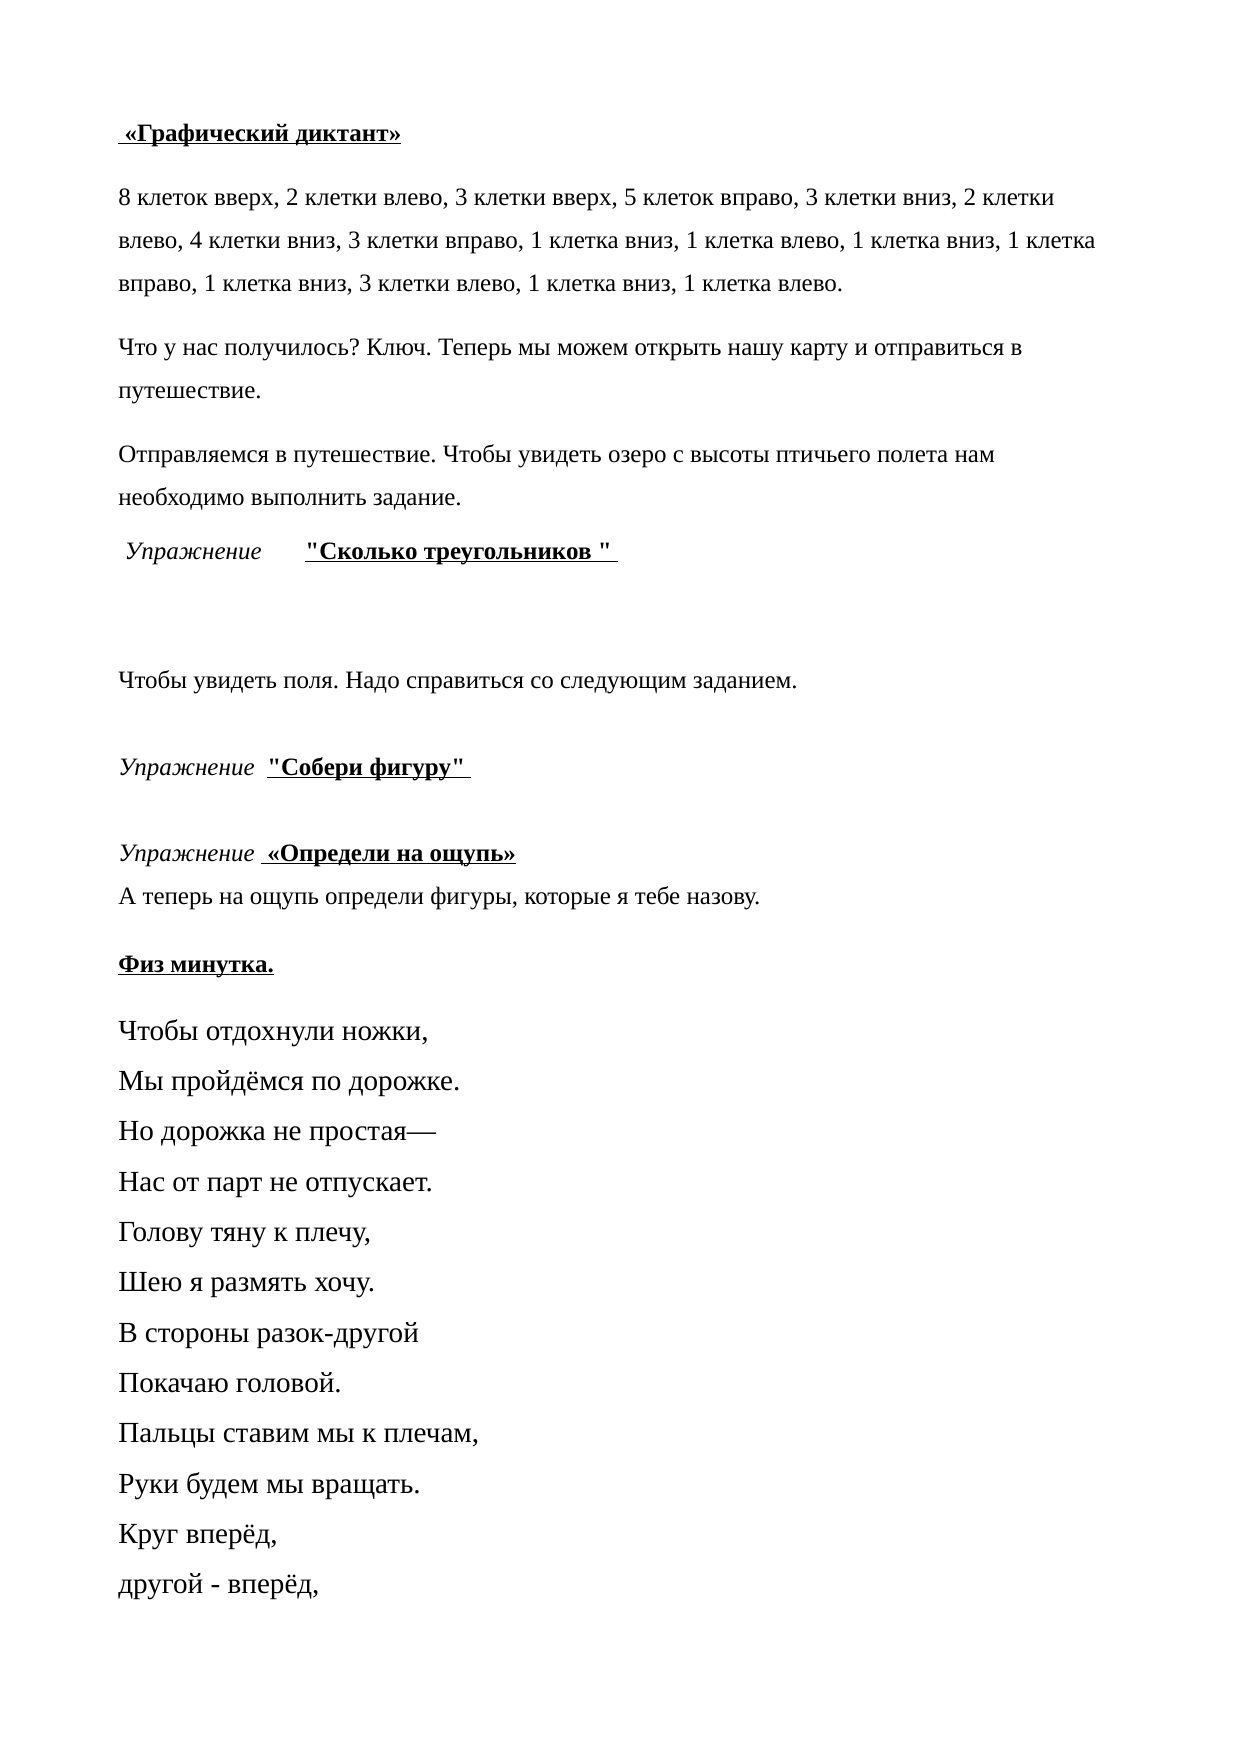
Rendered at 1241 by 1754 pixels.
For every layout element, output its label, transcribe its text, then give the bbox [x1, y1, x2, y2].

text Что у нас получилось? Ключ. Теперь мы можем открыть нашу карту и отправиться в путешествие. [118, 332, 1122, 404]
text Чтобы увидеть поля. Надо справиться со следующим заданием. [118, 665, 1122, 694]
text Упражнение «Определи на ощупь» [118, 838, 1122, 867]
text Упражнение "Собери фигуру" [118, 752, 1122, 780]
text Отправляемся в путешествие. Чтобы увидеть озеро с высоты птичьего полета нам необходимо выполнить задание. [118, 439, 1122, 511]
text Упражнение "Сколько треугольников " [118, 536, 1122, 565]
text «Графический диктант» [118, 118, 1122, 147]
text А теперь на ощупь определи фигуры, которые я тебе назову. [118, 881, 1122, 910]
text Чтобы отдохнули ножки, Мы пройдёмся по дорожке. Но дорожка не простая— Нас от парт не отпускает. Голову тяну к плечу, Шею я размять хочу. В стороны разок-другой Покачаю головой. Пальцы ставим мы к плечам, Руки будем мы вращать. Круг вперёд, другой - вперёд, [118, 1013, 1122, 1600]
text 8 клеток вверх, 2 клетки влево, 3 клетки вверх, 5 клеток вправо, 3 клетки вниз, 2 клетки влево, 4 клетки вниз, 3 клетки вправо, 1 клетка вниз, 1 клетка влево, 1 клетка вниз, 1 клетка вправо, 1 клетка вниз, 3 клетки влево, 1 клетка вниз, 1 клетка влево. [118, 182, 1122, 297]
text Физ минутка. [118, 949, 1122, 978]
